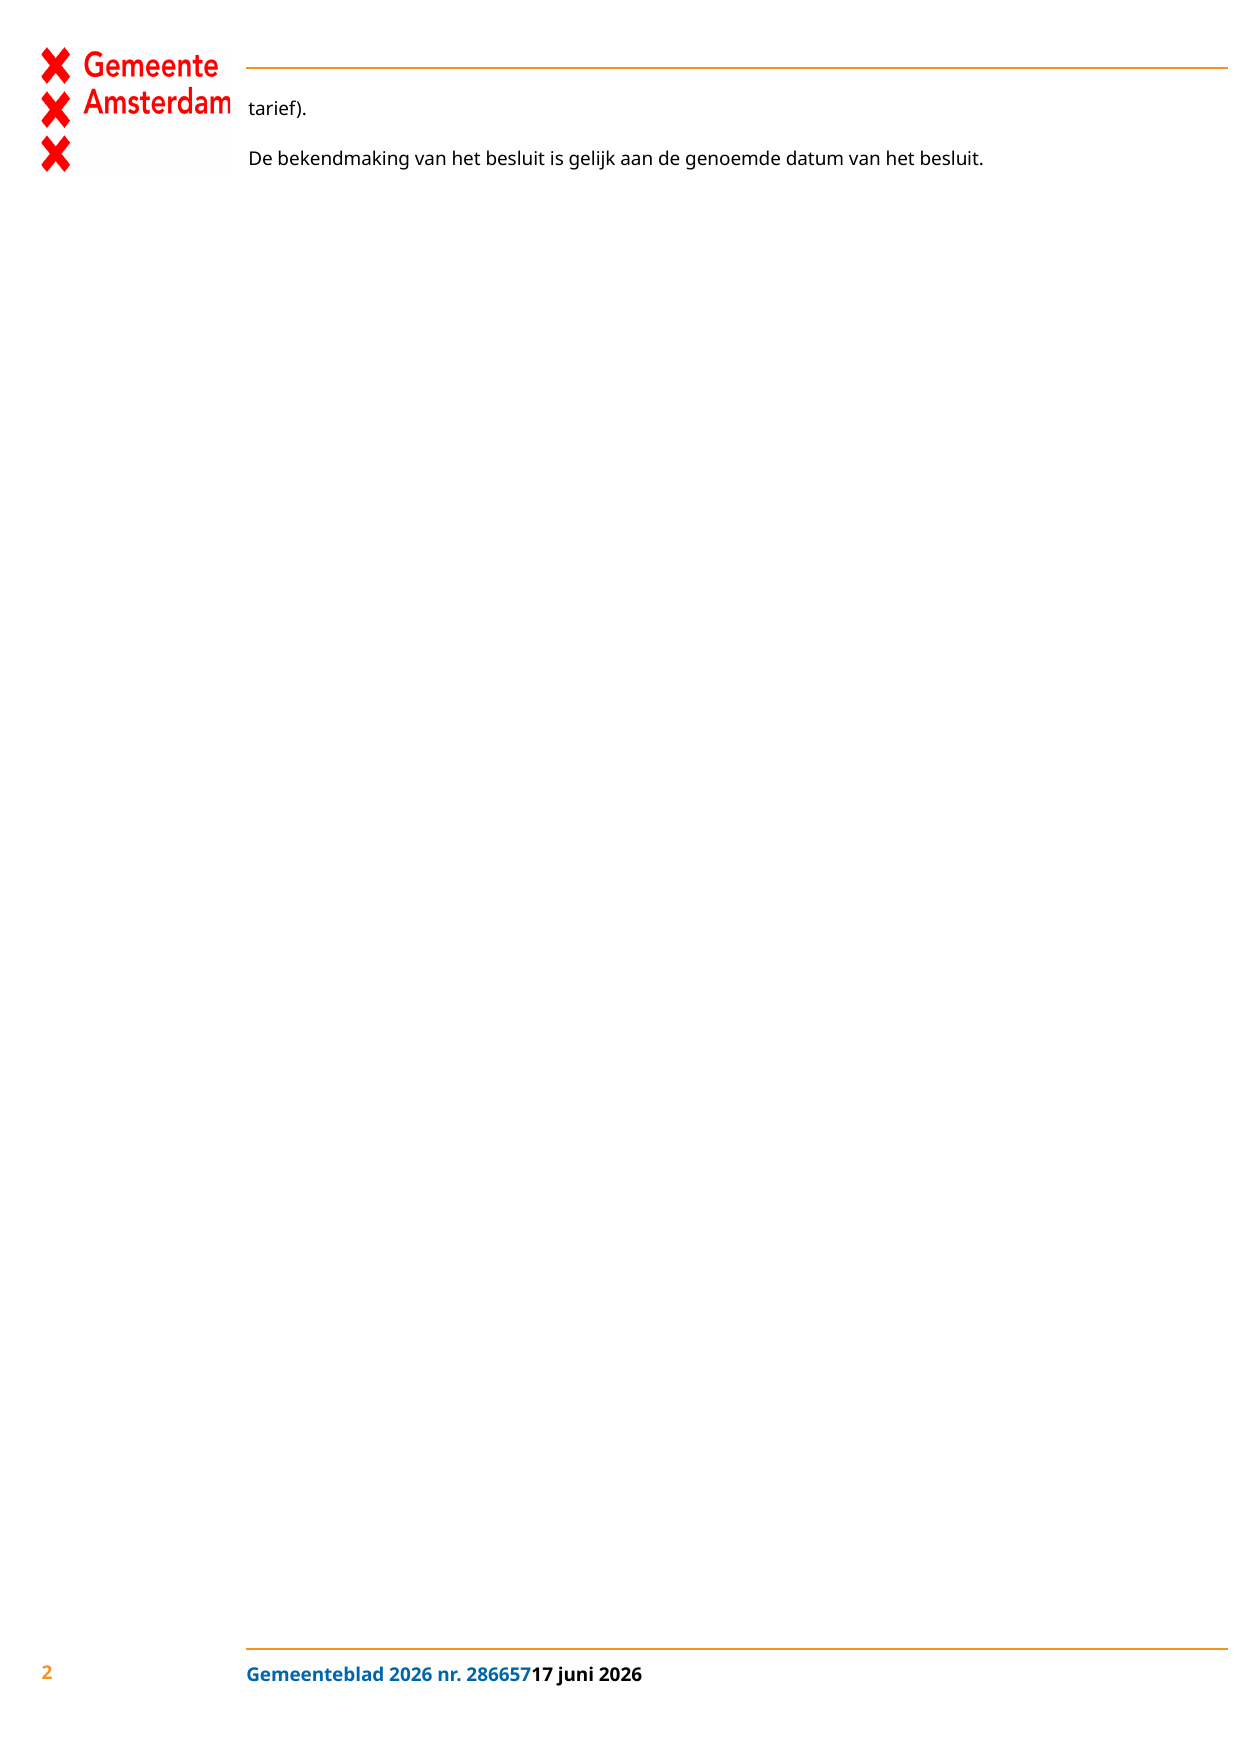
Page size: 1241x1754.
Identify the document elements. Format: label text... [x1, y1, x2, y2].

picture [41, 47, 231, 172]
text tarief). [248, 95, 1152, 121]
text De bekendmaking van het besluit is gelijk aan de genoemde datum van het besluit. [248, 145, 1152, 171]
